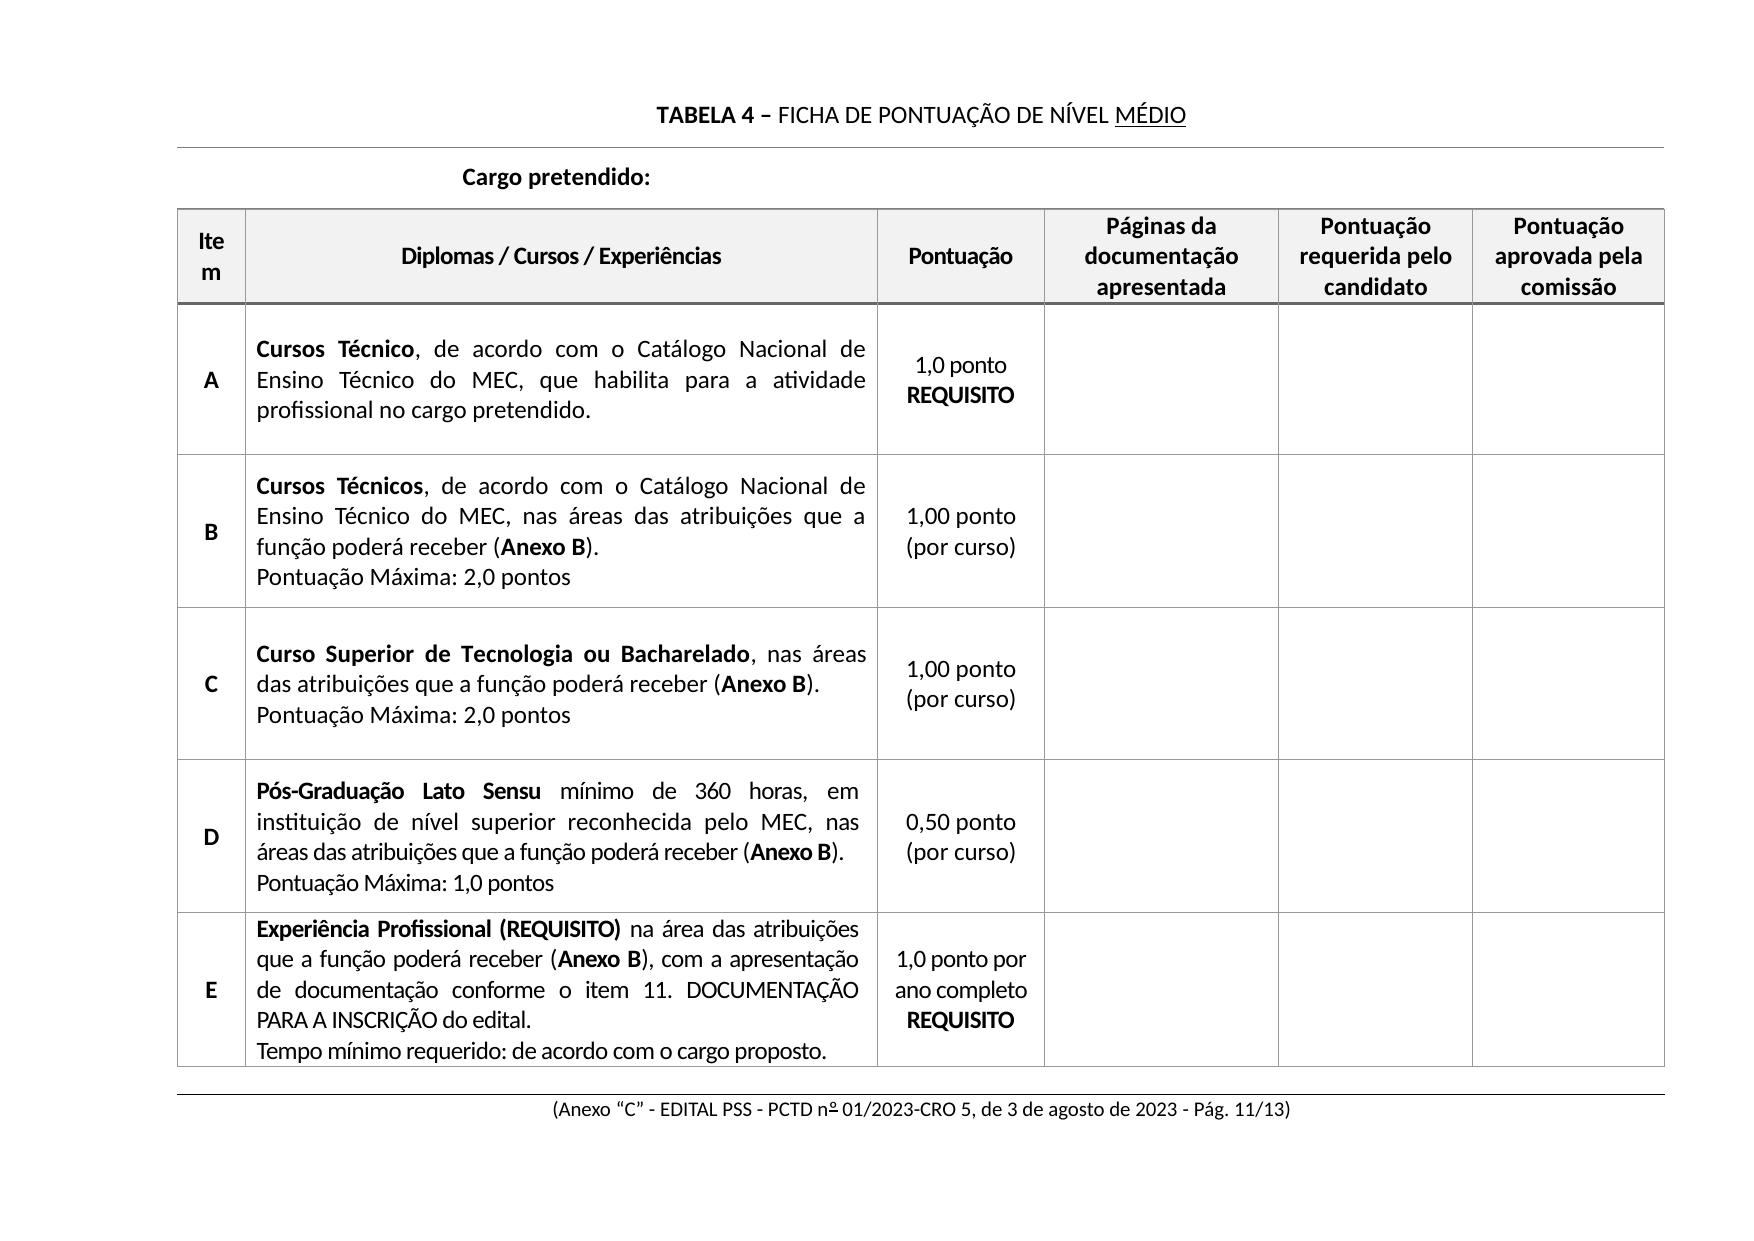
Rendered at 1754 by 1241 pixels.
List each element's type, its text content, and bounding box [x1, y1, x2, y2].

table_cell [1473, 608, 1664, 759]
table_cell [1473, 305, 1664, 454]
table_cell Curso Superior de Tecnologia ou Bacharelado, nas áreas das atribuições que a função poderá receber (Anexo B). Pontuação Máxima: 2,0 pontos [246, 608, 877, 759]
table_header Diplomas / Cursos / Experiências [246, 210, 877, 302]
table_cell [1045, 913, 1278, 1066]
table_cell A [178, 305, 245, 454]
table_cell [1045, 760, 1278, 912]
table_cell 1,0 ponto por ano completo REQUISITO [878, 913, 1044, 1066]
table_cell Cursos Técnicos, de acordo com o Catálogo Nacional de Ensino Técnico do MEC, nas áreas das atribuições que a função poderá receber (Anexo B). Pontuação Máxima: 2,0 pontos [246, 455, 877, 607]
table_cell [1279, 760, 1472, 912]
table_cell 1,00 ponto (por curso) [878, 455, 1044, 607]
table_cell B [178, 455, 245, 607]
table_header Item [178, 210, 245, 302]
table_cell [1279, 305, 1472, 454]
table_cell [1045, 608, 1278, 759]
table_cell [1045, 305, 1278, 454]
table_cell [1279, 455, 1472, 607]
table_header Pontuação requerida pelo candidato [1279, 210, 1472, 302]
table_header [936, 148, 1664, 208]
table_cell 1,00 ponto (por curso) [878, 608, 1044, 759]
text TABELA 4 – FICHA DE PONTUAÇÃO DE NÍVEL MÉDIO [177, 99, 1665, 130]
table_cell 0,50 ponto (por curso) [878, 760, 1044, 912]
table_cell [1279, 913, 1472, 1066]
table_cell Cursos Técnico, de acordo com o Catálogo Nacional de Ensino Técnico do MEC, que habilita para a atividade profissional no cargo pretendido. [246, 305, 877, 454]
table_cell [1473, 455, 1664, 607]
table_header Pontuação [878, 210, 1044, 302]
table_cell 1,0 ponto REQUISITO [878, 305, 1044, 454]
table_header Cargo pretendido: [177, 148, 936, 208]
table_cell Pós-Graduação Lato Sensu mínimo de 360 horas, em instituição de nível superior reconhecida pelo MEC, nas áreas das atribuições que a função poderá receber (Anexo B). Pontuação Máxima: 1,0 pontos [246, 760, 877, 912]
table_cell C [178, 608, 245, 759]
table_cell E [178, 913, 245, 1066]
table_cell D [178, 760, 245, 912]
table_cell [1473, 913, 1664, 1066]
table_cell [1045, 455, 1278, 607]
table_cell [1473, 760, 1664, 912]
table_cell Experiência Profissional (REQUISITO) na área das atribuições que a função poderá receber (Anexo B), com a apresentação de documentação conforme o item 11. DOCUMENTAÇÃO PARA A INSCRIÇÃO do edital. Tempo mínimo requerido: de acordo com o cargo proposto. [246, 913, 877, 1066]
table_cell [1279, 608, 1472, 759]
table_header Páginas da documentação apresentada [1045, 210, 1278, 302]
table_header Pontuação aprovada pela comissão [1473, 210, 1664, 302]
